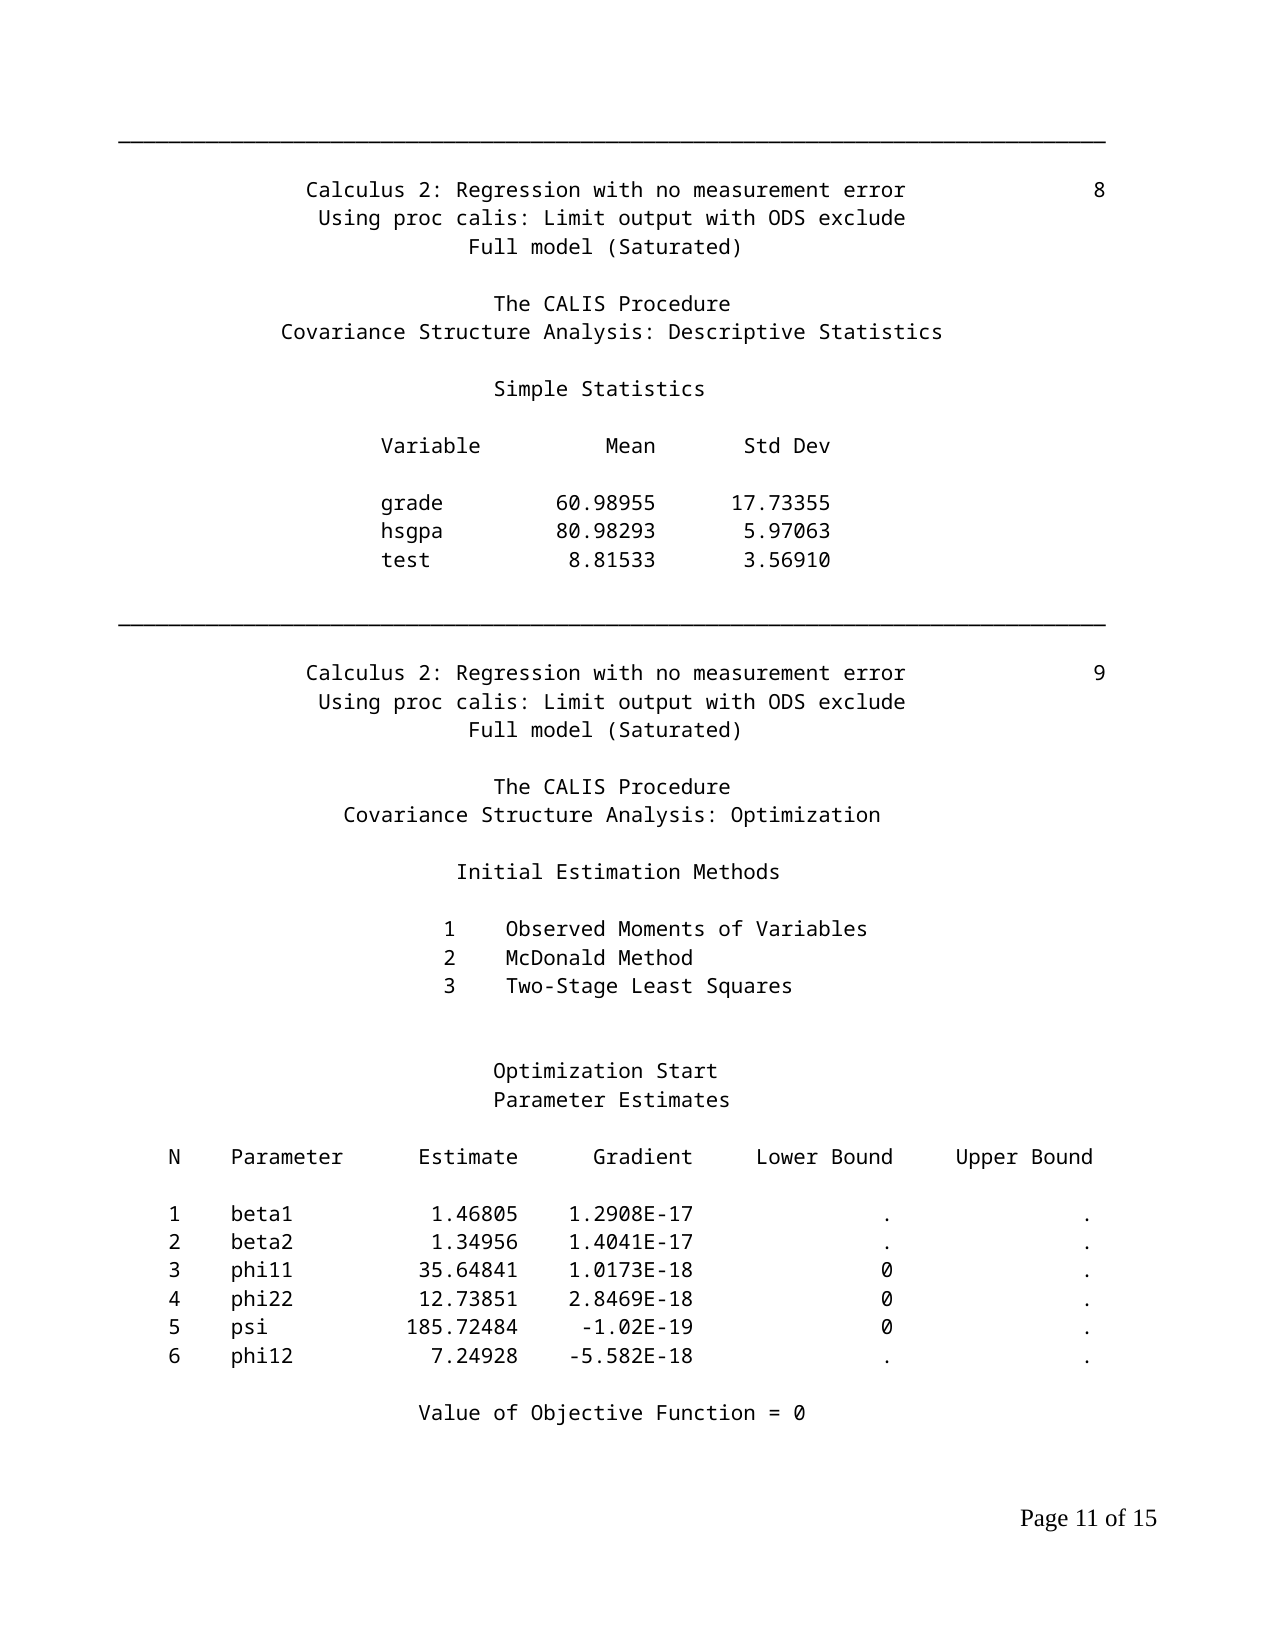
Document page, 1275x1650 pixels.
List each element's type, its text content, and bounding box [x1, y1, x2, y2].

text 3 Two-Stage Least Squares [118, 971, 1160, 1000]
text Full model (Saturated) [118, 715, 1160, 744]
text Using proc calis: Limit output with ODS exclude [118, 203, 1160, 232]
text hsgpa 80.98293 5.97063 [118, 516, 1160, 545]
text Calculus 2: Regression with no measurement error 9 [118, 658, 1160, 687]
text Value of Objective Function = 0 [118, 1398, 1160, 1426]
text 2 McDonald Method [118, 943, 1160, 971]
text 2 beta2 1.34956 1.4041E-17 . . [118, 1227, 1160, 1256]
text Optimization Start [118, 1057, 1160, 1085]
text Covariance Structure Analysis: Descriptive Statistics [118, 317, 1160, 346]
text Simple Statistics [118, 374, 1160, 402]
text Variable Mean Std Dev [118, 431, 1160, 459]
text 4 phi22 12.73851 2.8469E-18 0 . [118, 1284, 1160, 1312]
text The CALIS Procedure [118, 289, 1160, 317]
text N Parameter Estimate Gradient Lower Bound Upper Bound [118, 1142, 1160, 1170]
text Using proc calis: Limit output with ODS exclude [118, 687, 1160, 715]
text _______________________________________________________________________________ [118, 602, 1160, 630]
text Full model (Saturated) [118, 232, 1160, 260]
text The CALIS Procedure [118, 772, 1160, 801]
text Initial Estimation Methods [118, 857, 1160, 886]
text 1 beta1 1.46805 1.2908E-17 . . [118, 1199, 1160, 1227]
text 1 Observed Moments of Variables [118, 914, 1160, 943]
text test 8.81533 3.56910 [118, 545, 1160, 573]
text Calculus 2: Regression with no measurement error 8 [118, 175, 1160, 203]
text Covariance Structure Analysis: Optimization [118, 801, 1160, 829]
text grade 60.98955 17.73355 [118, 488, 1160, 516]
text 3 phi11 35.64841 1.0173E-18 0 . [118, 1256, 1160, 1284]
text 5 psi 185.72484 -1.02E-19 0 . [118, 1312, 1160, 1341]
text _______________________________________________________________________________ [118, 118, 1160, 147]
text 6 phi12 7.24928 -5.582E-18 . . [118, 1341, 1160, 1369]
text Parameter Estimates [118, 1085, 1160, 1113]
